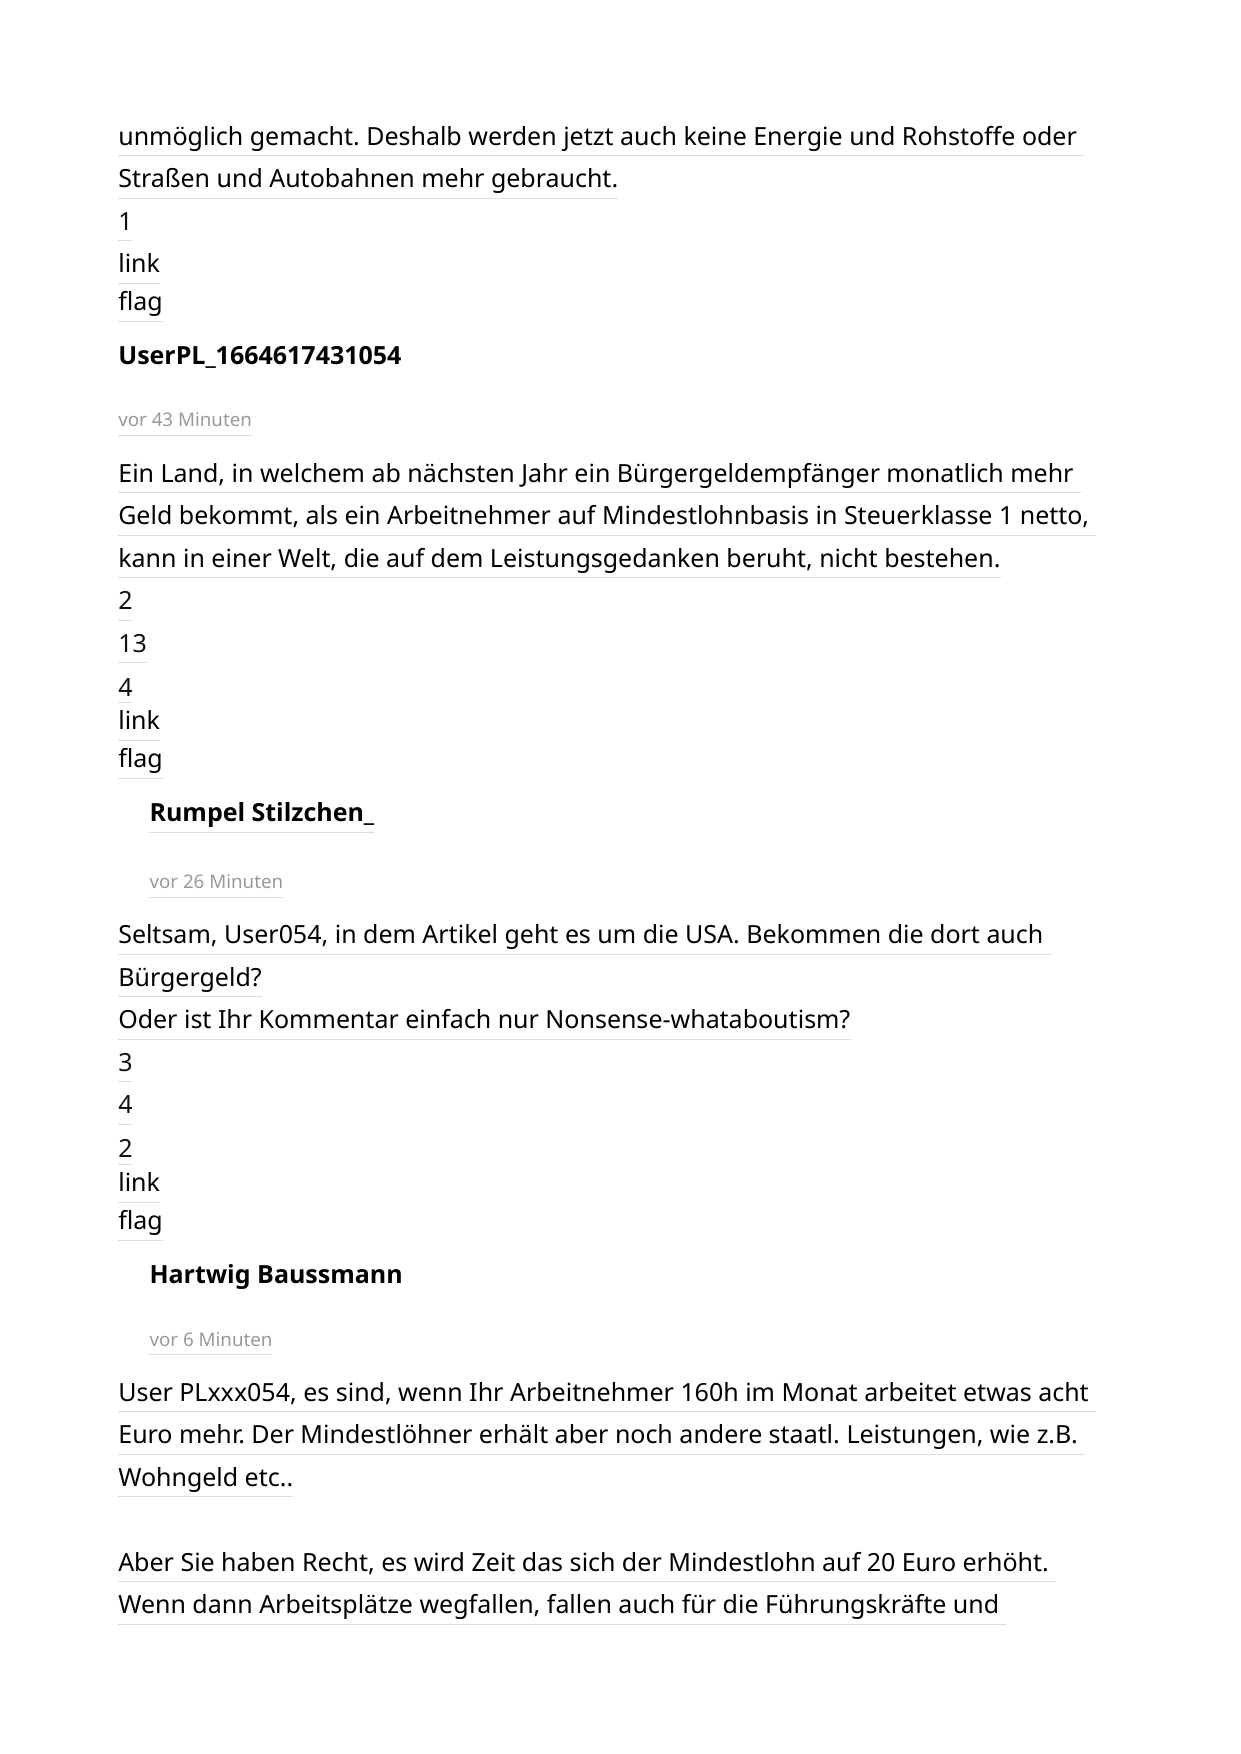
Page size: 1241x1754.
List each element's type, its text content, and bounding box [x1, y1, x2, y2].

text vor 26 Minuten [149, 868, 1117, 898]
text Rumpel Stilzchen_ [149, 795, 1122, 833]
text flag [118, 284, 1122, 322]
text Seltsam, User054, in dem Artikel geht es um die USA. Bekommen die dort auch Bürgergeld? Oder ist Ihr Kommentar einfach nur Nonsense-whataboutism? [118, 917, 1122, 1040]
text flag [118, 741, 1122, 779]
text Ein Land, in welchem ab nächsten Jahr ein Bürgergeldempfänger monatlich mehr Geld bekommt, als ein Arbeitnehmer auf Mindestlohnbasis in Steuerklasse 1 netto, kann in einer Welt, die auf dem Leistungsgedanken beruht, nicht bestehen. [118, 455, 1122, 578]
text vor 43 Minuten [118, 407, 1117, 436]
text 3 [118, 1044, 1122, 1082]
text Hartwig Baussmann [149, 1256, 1122, 1291]
text flag [118, 1203, 1122, 1241]
text link [118, 703, 1122, 741]
text User PLxxx054, es sind, wenn Ihr Arbeitnehmer 160h im Monat arbeitet etwas acht Euro mehr. Der Mindestlöhner erhält aber noch andere staatl. Leistungen, wie z.B. Wohngeld etc.. Aber Sie haben Recht, es wird Zeit das sich der Mindestlohn auf 20 Euro erhöht. Wenn dann Arbeitsplätze wegfallen, fallen auch für die Führungskräfte und [118, 1374, 1122, 1625]
text 4 [118, 1087, 1122, 1125]
text 13 [118, 625, 1122, 663]
text UserPL_1664617431054 [118, 337, 1122, 371]
text link [118, 246, 1122, 284]
text 2 [118, 1129, 1122, 1165]
text vor 6 Minuten [149, 1326, 1117, 1355]
text 2 [118, 583, 1122, 621]
text link [118, 1165, 1122, 1203]
text 1 [118, 203, 1122, 241]
text 4 [118, 668, 1122, 703]
text unmöglich gemacht. Deshalb werden jetzt auch keine Energie und Rohstoffe oder Straßen und Autobahnen mehr gebraucht. [118, 118, 1122, 199]
